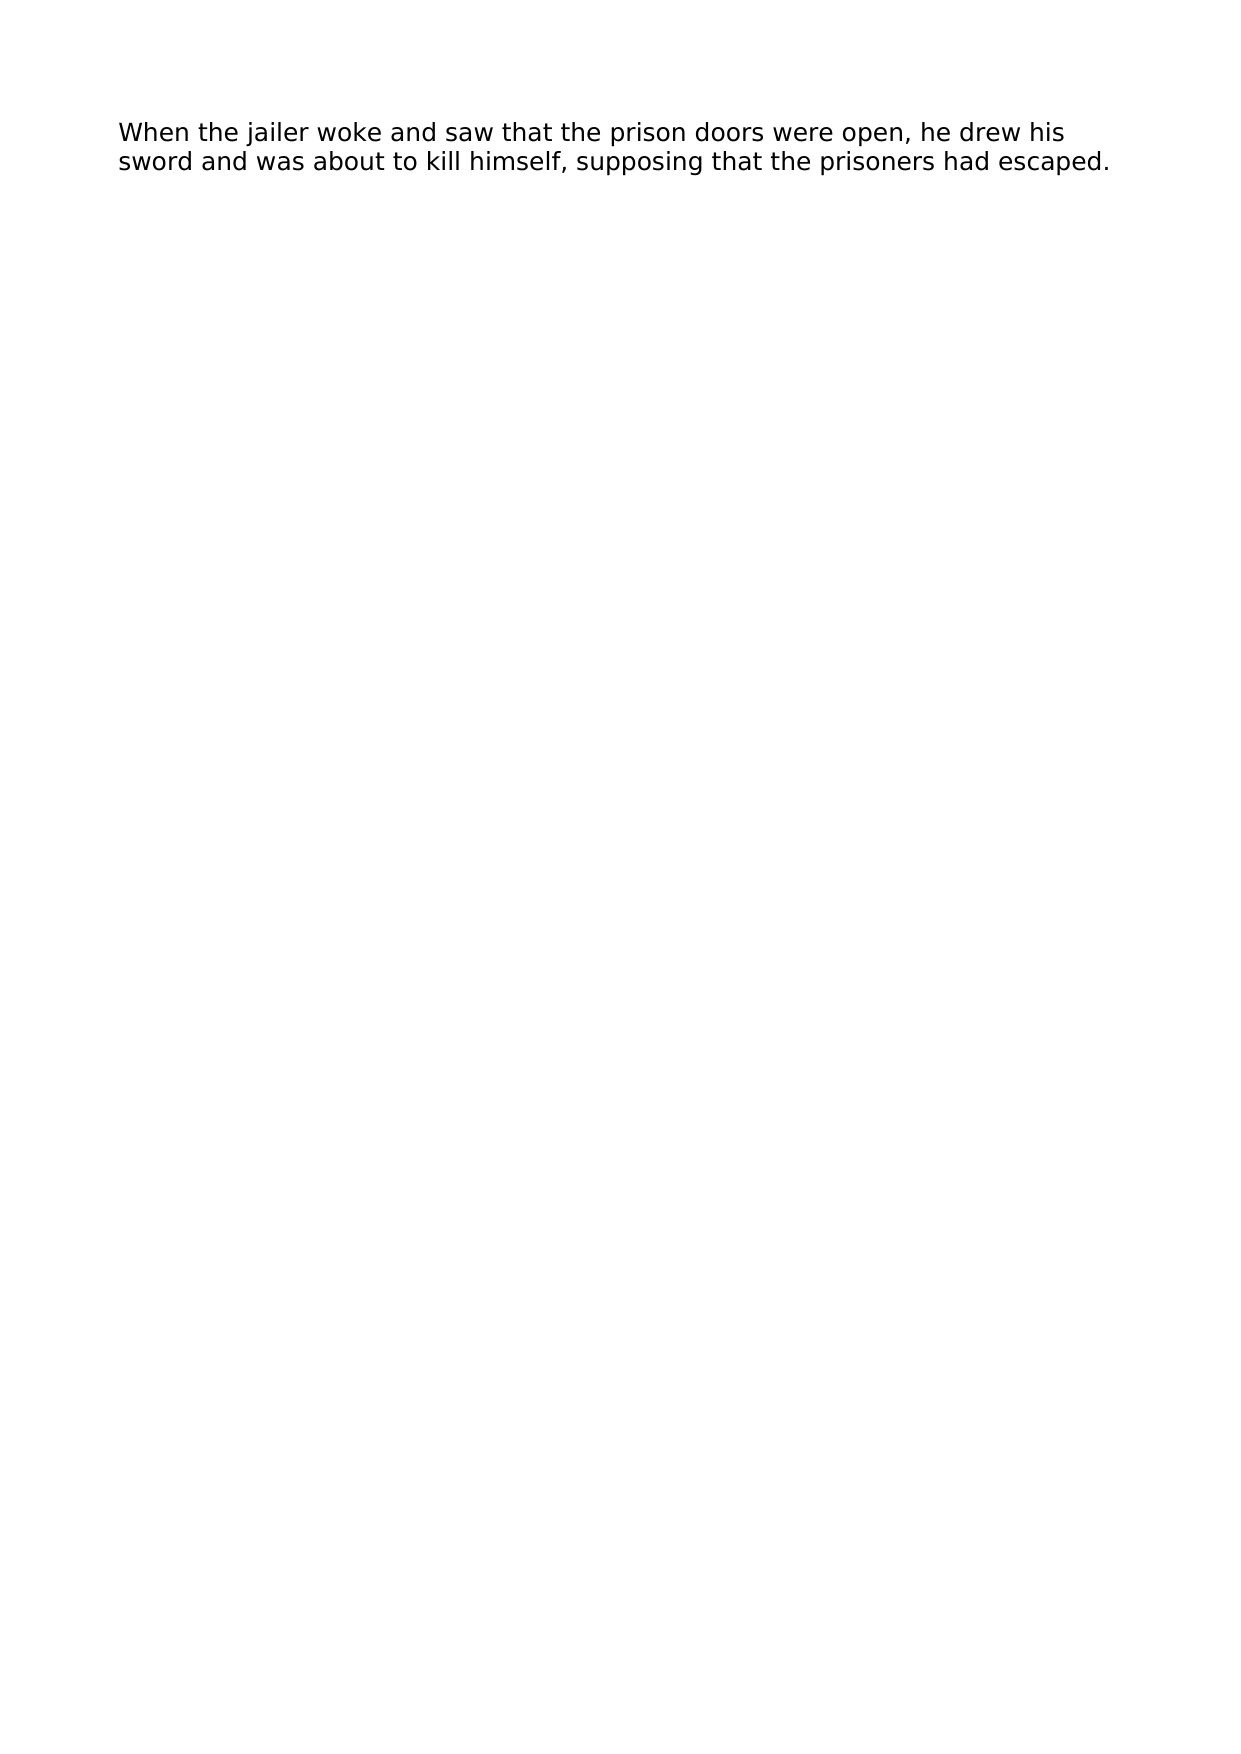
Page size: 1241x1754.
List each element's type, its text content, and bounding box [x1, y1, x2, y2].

text When the jailer woke and saw that the prison doors were open, he drew his sword and was about to kill himself, supposing that the prisoners had escaped. [118, 118, 1122, 176]
